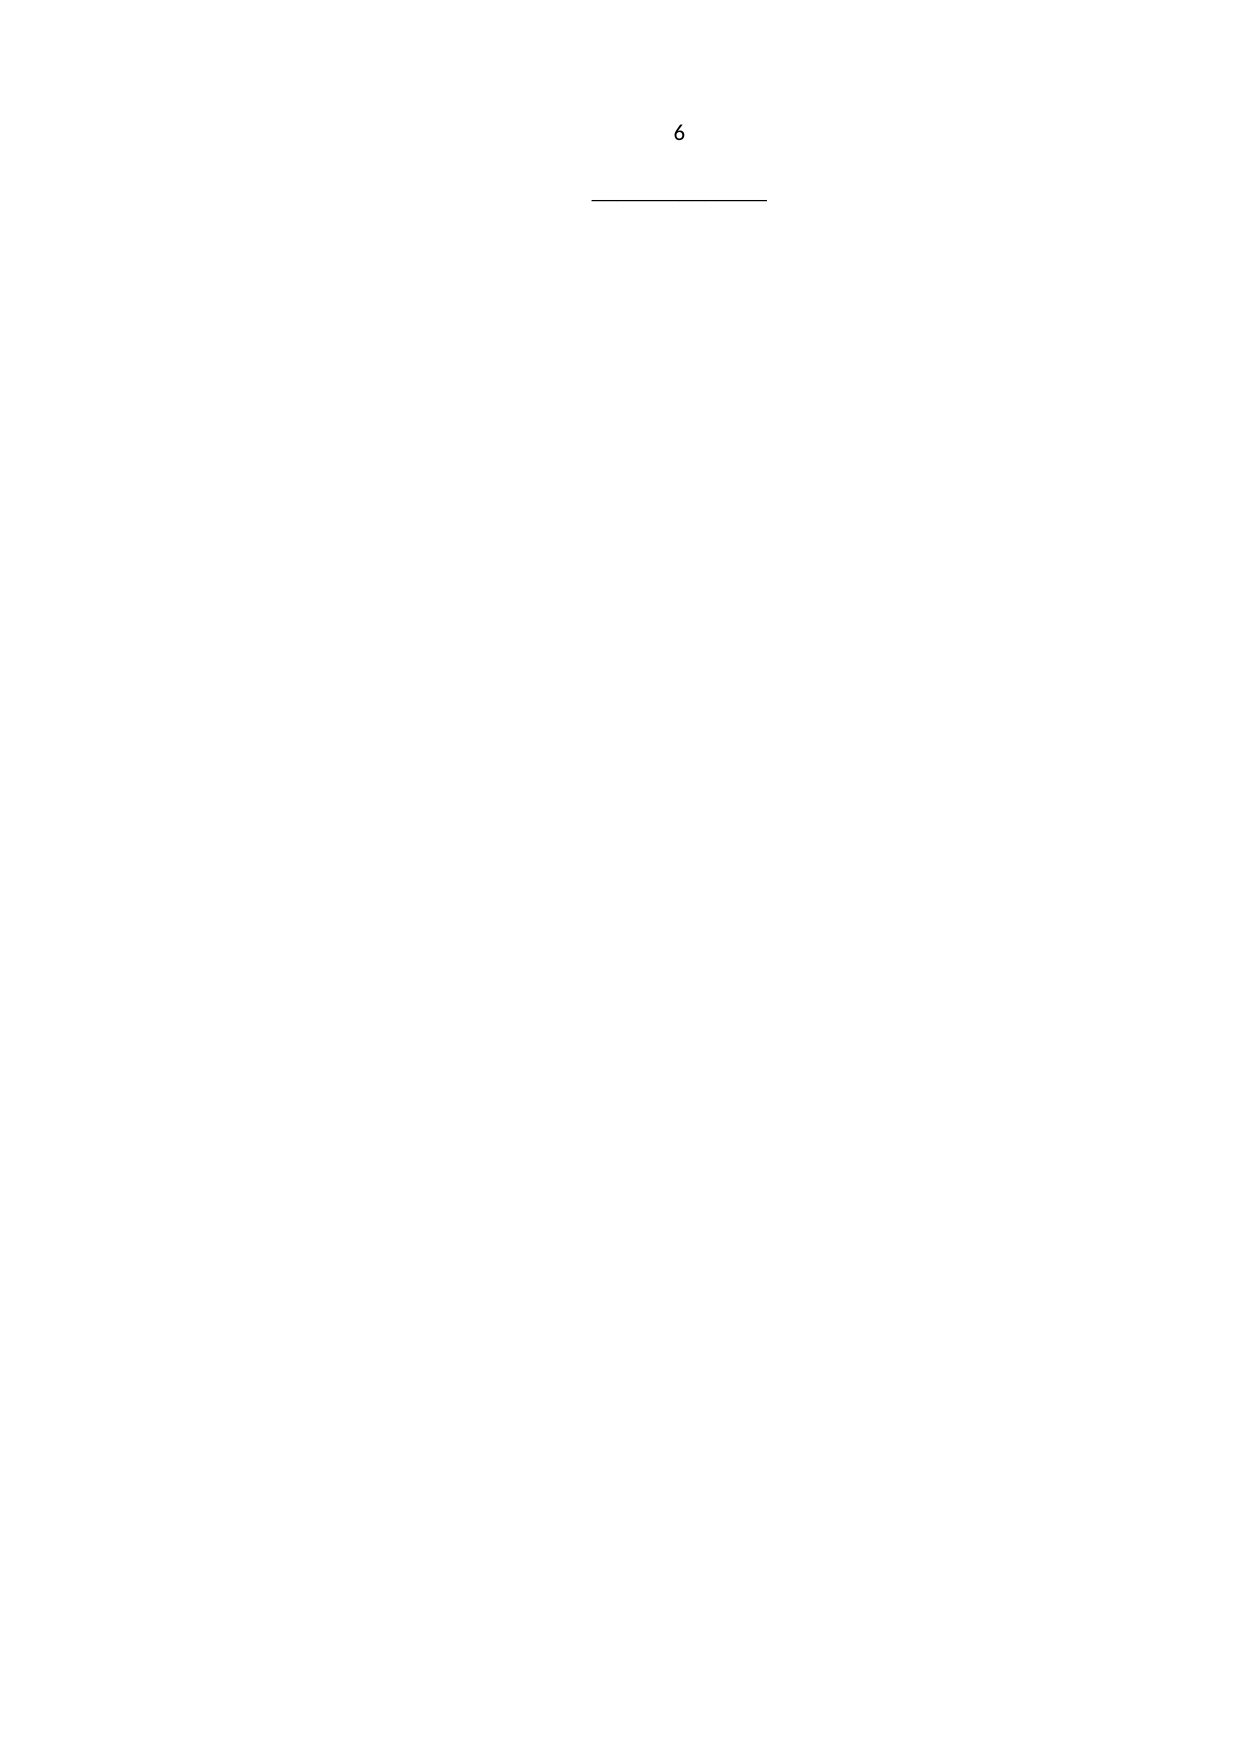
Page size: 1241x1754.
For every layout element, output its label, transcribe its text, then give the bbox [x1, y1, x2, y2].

text ______________ [177, 175, 1181, 204]
